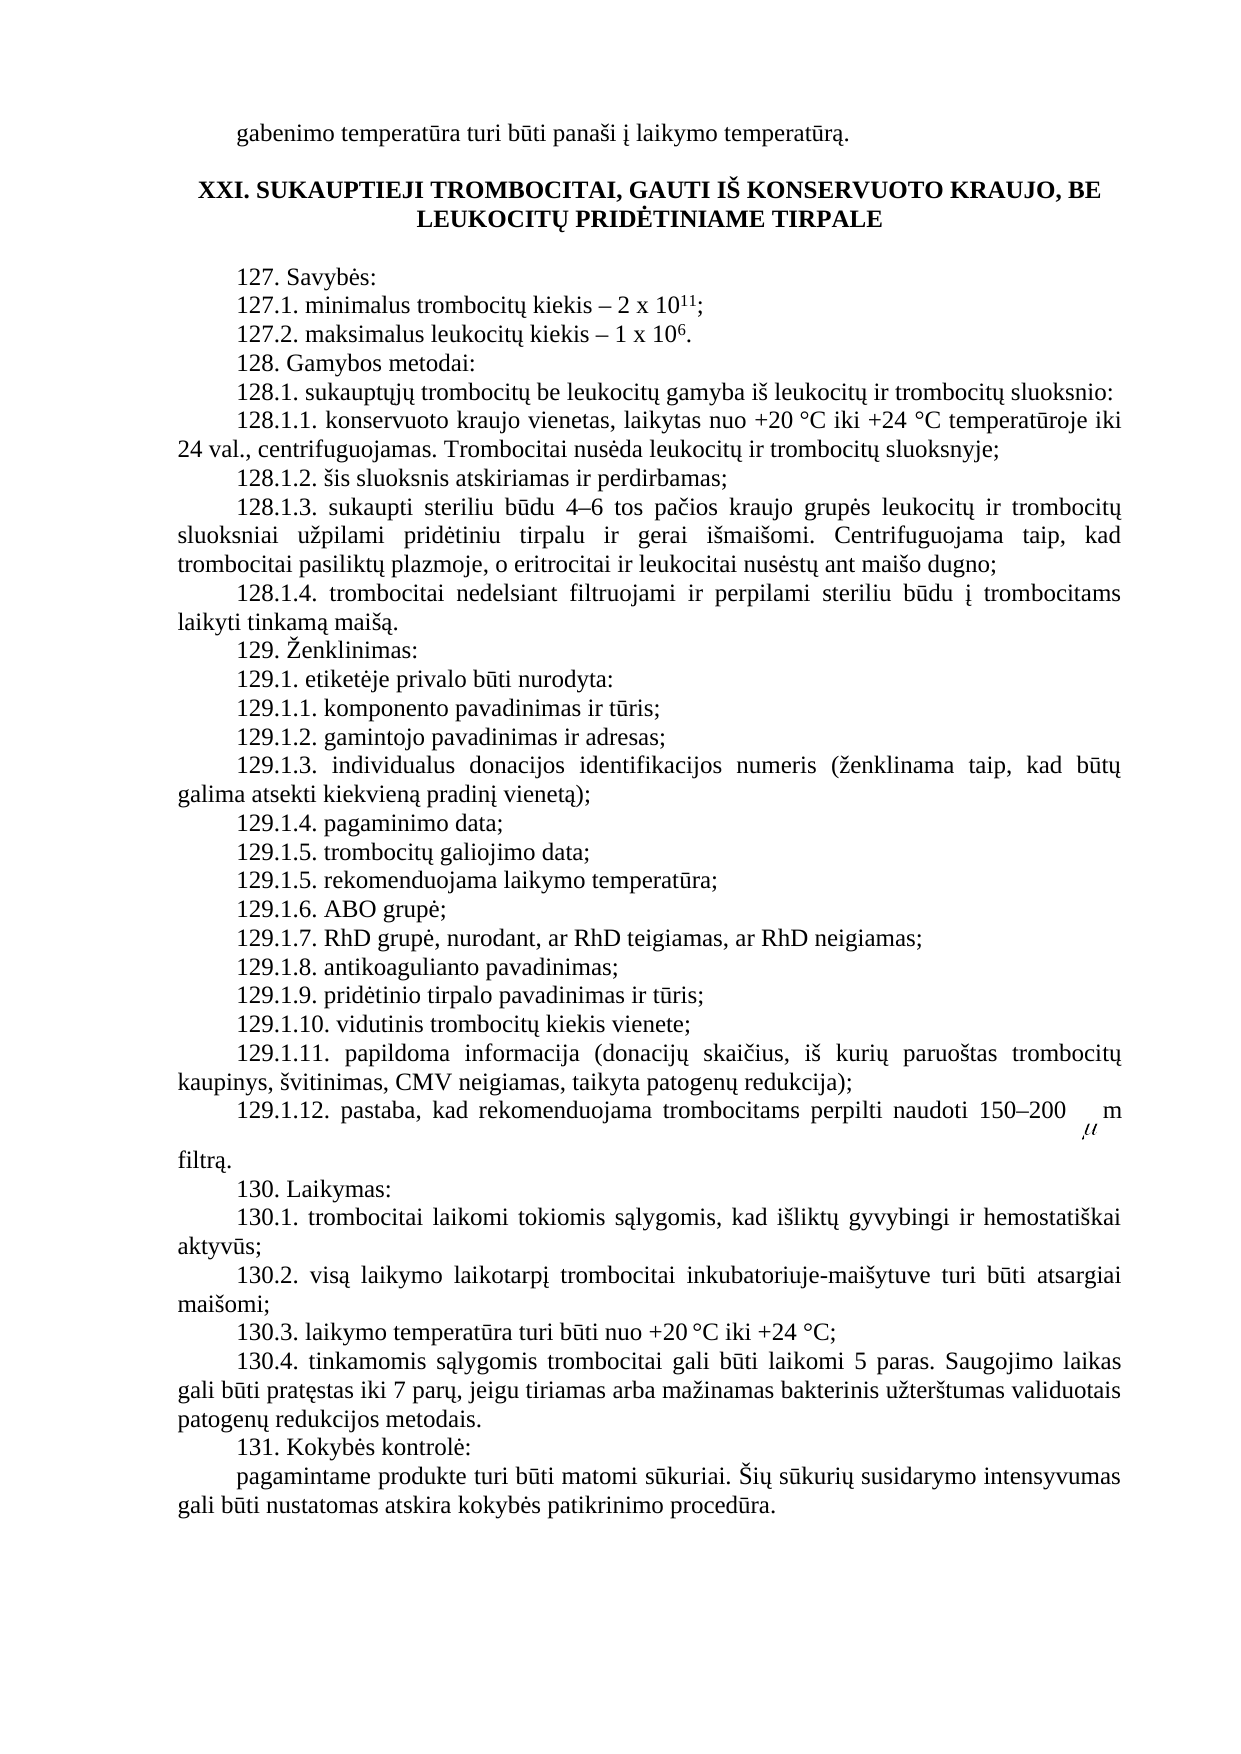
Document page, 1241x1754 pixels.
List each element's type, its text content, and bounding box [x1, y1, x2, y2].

text 128.1. sukauptųjų trombocitų be leukocitų gamyba iš leukocitų ir trombocitų sluoksnio: [177, 377, 1122, 406]
text 129.1.7. RhD grupė, nurodant, ar RhD teigiamas, ar RhD neigiamas; [177, 923, 1122, 952]
text 129.1.2. gamintojo pavadinimas ir adresas; [177, 722, 1122, 751]
text 128.1.1. konservuoto kraujo vienetas, laikytas nuo +20 °C iki +24 °C temperatūroje iki 24 val., centrifuguojamas. Trombocitai nusėda leukocitų ir trombocitų sluoksnyje; [177, 406, 1122, 463]
text 128.1.4. trombocitai nedelsiant filtruojami ir perpilami steriliu būdu į trombocitams laikyti tinkamą maišą. [177, 578, 1122, 636]
text 129.1.12. pastaba, kad rekomenduojama trombocitams perpilti naudoti 150–200 mium filtrą. [177, 1096, 1122, 1174]
text pagamintame produkte turi būti matomi sūkuriai. Šių sūkurių susidarymo intensyvumas gali būti nustatomas atskira kokybės patikrinimo procedūra. [177, 1461, 1122, 1519]
text 129.1.4. pagaminimo data; [177, 808, 1122, 837]
text 129.1.8. antikoagulianto pavadinimas; [177, 952, 1122, 981]
text 127.1. minimalus trombocitų kiekis – 2 x 1011; [177, 291, 1122, 319]
text XXI. SUKAUPTIEJI TROMBOCITAI, GAUTI IŠ KONSERVUOTO KRAUJO, BE LEUKOCITŲ PRIDĖTINIAME TIRPALE [177, 176, 1122, 233]
text 129.1.3. individualus donacijos identifikacijos numeris (ženklinama taip, kad būtų galima atsekti kiekvieną pradinį vienetą); [177, 751, 1122, 808]
text 129.1.5. trombocitų galiojimo data; [177, 837, 1122, 866]
text 128. Gamybos metodai: [177, 348, 1122, 377]
text 129.1. etiketėje privalo būti nurodyta: [177, 664, 1122, 693]
text 129.1.10. vidutinis trombocitų kiekis vienete; [177, 1009, 1122, 1038]
text 129.1.9. pridėtinio tirpalo pavadinimas ir tūris; [177, 981, 1122, 1009]
text 129.1.5. rekomenduojama laikymo temperatūra; [177, 866, 1122, 894]
text 130. Laikymas: [177, 1174, 1122, 1202]
text 131. Kokybės kontrolė: [177, 1432, 1122, 1461]
text 127. Savybės: [177, 262, 1122, 291]
text 128.1.3. sukaupti steriliu būdu 4–6 tos pačios kraujo grupės leukocitų ir trombocitų sluoksniai užpilami pridėtiniu tirpalu ir gerai išmaišomi. Centrifuguojama taip, kad trombocitai pasiliktų plazmoje, o eritrocitai ir leukocitai nusėstų ant maišo dugno; [177, 492, 1122, 578]
text 128.1.2. šis sluoksnis atskiriamas ir perdirbamas; [177, 463, 1122, 492]
text 130.1. trombocitai laikomi tokiomis sąlygomis, kad išliktų gyvybingi ir hemostatiškai aktyvūs; [177, 1202, 1122, 1260]
text 129.1.1. komponento pavadinimas ir tūris; [177, 693, 1122, 722]
text 129.1.11. papildoma informacija (donacijų skaičius, iš kurių paruoštas trombocitų kaupinys, švitinimas, CMV neigiamas, taikyta patogenų redukcija); [177, 1038, 1122, 1096]
text 127.2. maksimalus leukocitų kiekis – 1 x 106. [177, 319, 1122, 348]
text gabenimo temperatūra turi būti panaši į laikymo temperatūrą. [177, 118, 1122, 147]
text 129. Ženklinimas: [177, 636, 1122, 664]
text 129.1.6. ABO grupė; [177, 894, 1122, 923]
text 130.2. visą laikymo laikotarpį trombocitai inkubatoriuje-maišytuve turi būti atsargiai maišomi; [177, 1260, 1122, 1317]
text 130.3. laikymo temperatūra turi būti nuo +20 °C iki +24 °C; [177, 1317, 1122, 1346]
text 130.4. tinkamomis sąlygomis trombocitai gali būti laikomi 5 paras. Saugojimo laikas gali būti pratęstas iki 7 parų, jeigu tiriamas arba mažinamas bakterinis užterštumas validuotais patogenų redukcijos metodais. [177, 1346, 1122, 1432]
